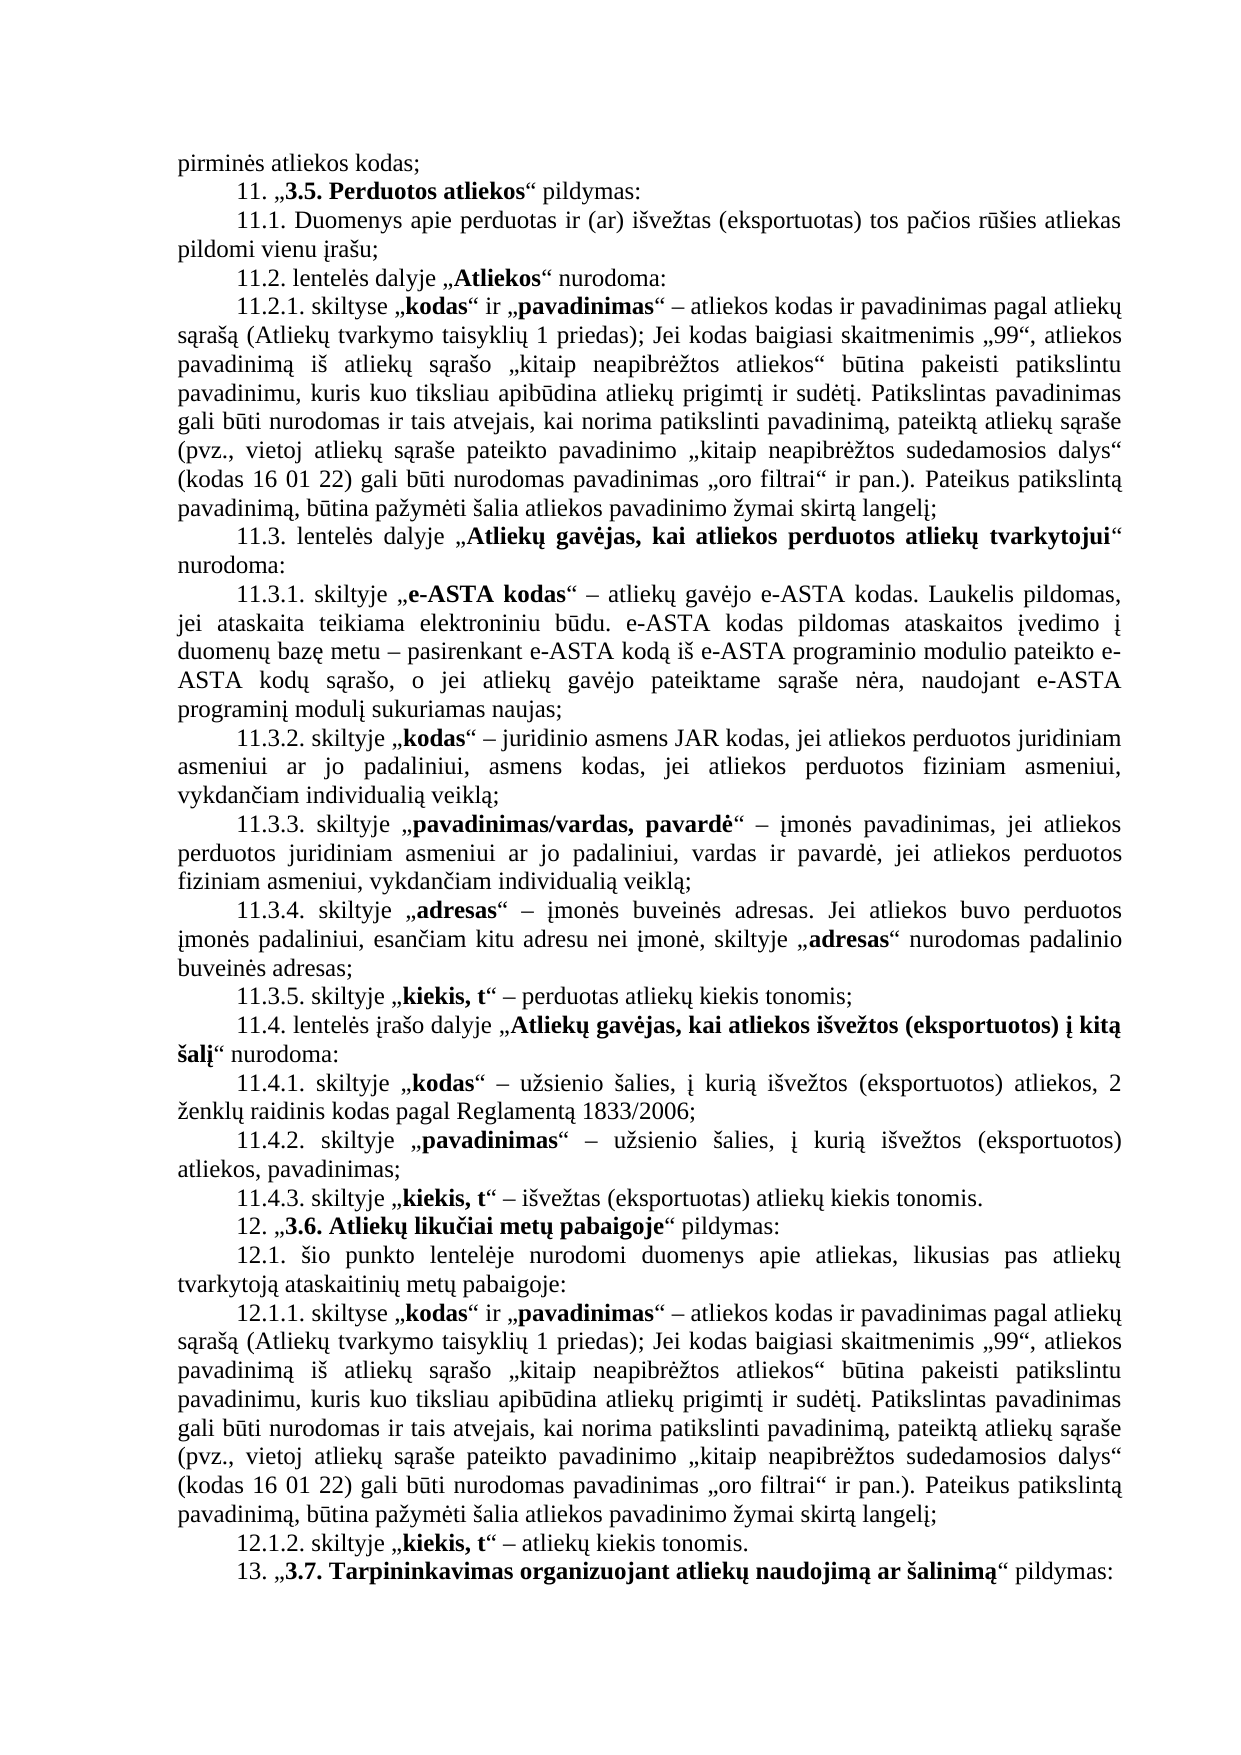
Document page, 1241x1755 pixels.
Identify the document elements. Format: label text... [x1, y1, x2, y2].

text 13. „3.7. Tarpininkavimas organizuojant atliekų naudojimą ar šalinimą“ pildymas: [177, 1556, 1122, 1585]
text 11.4. lentelės įrašo dalyje „Atliekų gavėjas, kai atliekos išvežtos (eksportuotos) į kitą šalį“ nurodoma: [177, 1010, 1122, 1068]
text 11.4.2. skiltyje „pavadinimas“ – užsienio šalies, į kurią išvežtos (eksportuotos) atliekos, pavadinimas; [177, 1125, 1122, 1183]
text 11. „3.5. Perduotos atliekos“ pildymas: [177, 176, 1122, 205]
text pirminės atliekos kodas; [177, 148, 1122, 176]
text 11.4.3. skiltyje „kiekis, t“ – išvežtas (eksportuotas) atliekų kiekis tonomis. [177, 1183, 1122, 1211]
text 11.3.3. skiltyje „pavadinimas/vardas, pavardė“ – įmonės pavadinimas, jei atliekos perduotos juridiniam asmeniui ar jo padaliniui, vardas ir pavardė, jei atliekos perduotos fiziniam asmeniui, vykdančiam individualią veiklą; [177, 809, 1122, 895]
text 11.2.1. skiltyse „kodas“ ir „pavadinimas“ – atliekos kodas ir pavadinimas pagal atliekų sąrašą (Atliekų tvarkymo taisyklių 1 priedas); Jei kodas baigiasi skaitmenimis „99“, atliekos pavadinimą iš atliekų sąrašo „kitaip neapibrėžtos atliekos“ būtina pakeisti patikslintu pavadinimu, kuris kuo tiksliau apibūdina atliekų prigimtį ir sudėtį. Patikslintas pavadinimas gali būti nurodomas ir tais atvejais, kai norima patikslinti pavadinimą, pateiktą atliekų sąraše (pvz., vietoj atliekų sąraše pateikto pavadinimo „kitaip neapibrėžtos sudedamosios dalys“ (kodas 16 01 22) gali būti nurodomas pavadinimas „oro filtrai“ ir pan.). Pateikus patikslintą pavadinimą, būtina pažymėti šalia atliekos pavadinimo žymai skirtą langelį; [177, 291, 1122, 521]
text 12.1.2. skiltyje „kiekis, t“ – atliekų kiekis tonomis. [177, 1528, 1122, 1556]
text 12.1. šio punkto lentelėje nurodomi duomenys apie atliekas, likusias pas atliekų tvarkytoją ataskaitinių metų pabaigoje: [177, 1240, 1122, 1298]
text 11.4.1. skiltyje „kodas“ – užsienio šalies, į kurią išvežtos (eksportuotos) atliekos, 2 ženklų raidinis kodas pagal Reglamentą 1833/2006; [177, 1068, 1122, 1125]
text 11.2. lentelės dalyje „Atliekos“ nurodoma: [177, 263, 1122, 291]
text 11.3. lentelės dalyje „Atliekų gavėjas, kai atliekos perduotos atliekų tvarkytojui“ nurodoma: [177, 521, 1122, 579]
text 11.3.2. skiltyje „kodas“ – juridinio asmens JAR kodas, jei atliekos perduotos juridiniam asmeniui ar jo padaliniui, asmens kodas, jei atliekos perduotos fiziniam asmeniui, vykdančiam individualią veiklą; [177, 723, 1122, 809]
text 12. „3.6. Atliekų likučiai metų pabaigoje“ pildymas: [177, 1211, 1122, 1240]
text 11.3.4. skiltyje „adresas“ – įmonės buveinės adresas. Jei atliekos buvo perduotos įmonės padaliniui, esančiam kitu adresu nei įmonė, skiltyje „adresas“ nurodomas padalinio buveinės adresas; [177, 895, 1122, 981]
text 12.1.1. skiltyse „kodas“ ir „pavadinimas“ – atliekos kodas ir pavadinimas pagal atliekų sąrašą (Atliekų tvarkymo taisyklių 1 priedas); Jei kodas baigiasi skaitmenimis „99“, atliekos pavadinimą iš atliekų sąrašo „kitaip neapibrėžtos atliekos“ būtina pakeisti patikslintu pavadinimu, kuris kuo tiksliau apibūdina atliekų prigimtį ir sudėtį. Patikslintas pavadinimas gali būti nurodomas ir tais atvejais, kai norima patikslinti pavadinimą, pateiktą atliekų sąraše (pvz., vietoj atliekų sąraše pateikto pavadinimo „kitaip neapibrėžtos sudedamosios dalys“ (kodas 16 01 22) gali būti nurodomas pavadinimas „oro filtrai“ ir pan.). Pateikus patikslintą pavadinimą, būtina pažymėti šalia atliekos pavadinimo žymai skirtą langelį; [177, 1298, 1122, 1528]
text 11.3.1. skiltyje „e-ASTA kodas“ – atliekų gavėjo e-ASTA kodas. Laukelis pildomas, jei ataskaita teikiama elektroniniu būdu. e-ASTA kodas pildomas ataskaitos įvedimo į duomenų bazę metu – pasirenkant e-ASTA kodą iš e-ASTA programinio modulio pateikto e-ASTA kodų sąrašo, o jei atliekų gavėjo pateiktame sąraše nėra, naudojant e-ASTA programinį modulį sukuriamas naujas; [177, 579, 1122, 723]
text 11.3.5. skiltyje „kiekis, t“ – perduotas atliekų kiekis tonomis; [177, 981, 1122, 1010]
text 11.1. Duomenys apie perduotas ir (ar) išvežtas (eksportuotas) tos pačios rūšies atliekas pildomi vienu įrašu; [177, 205, 1122, 263]
